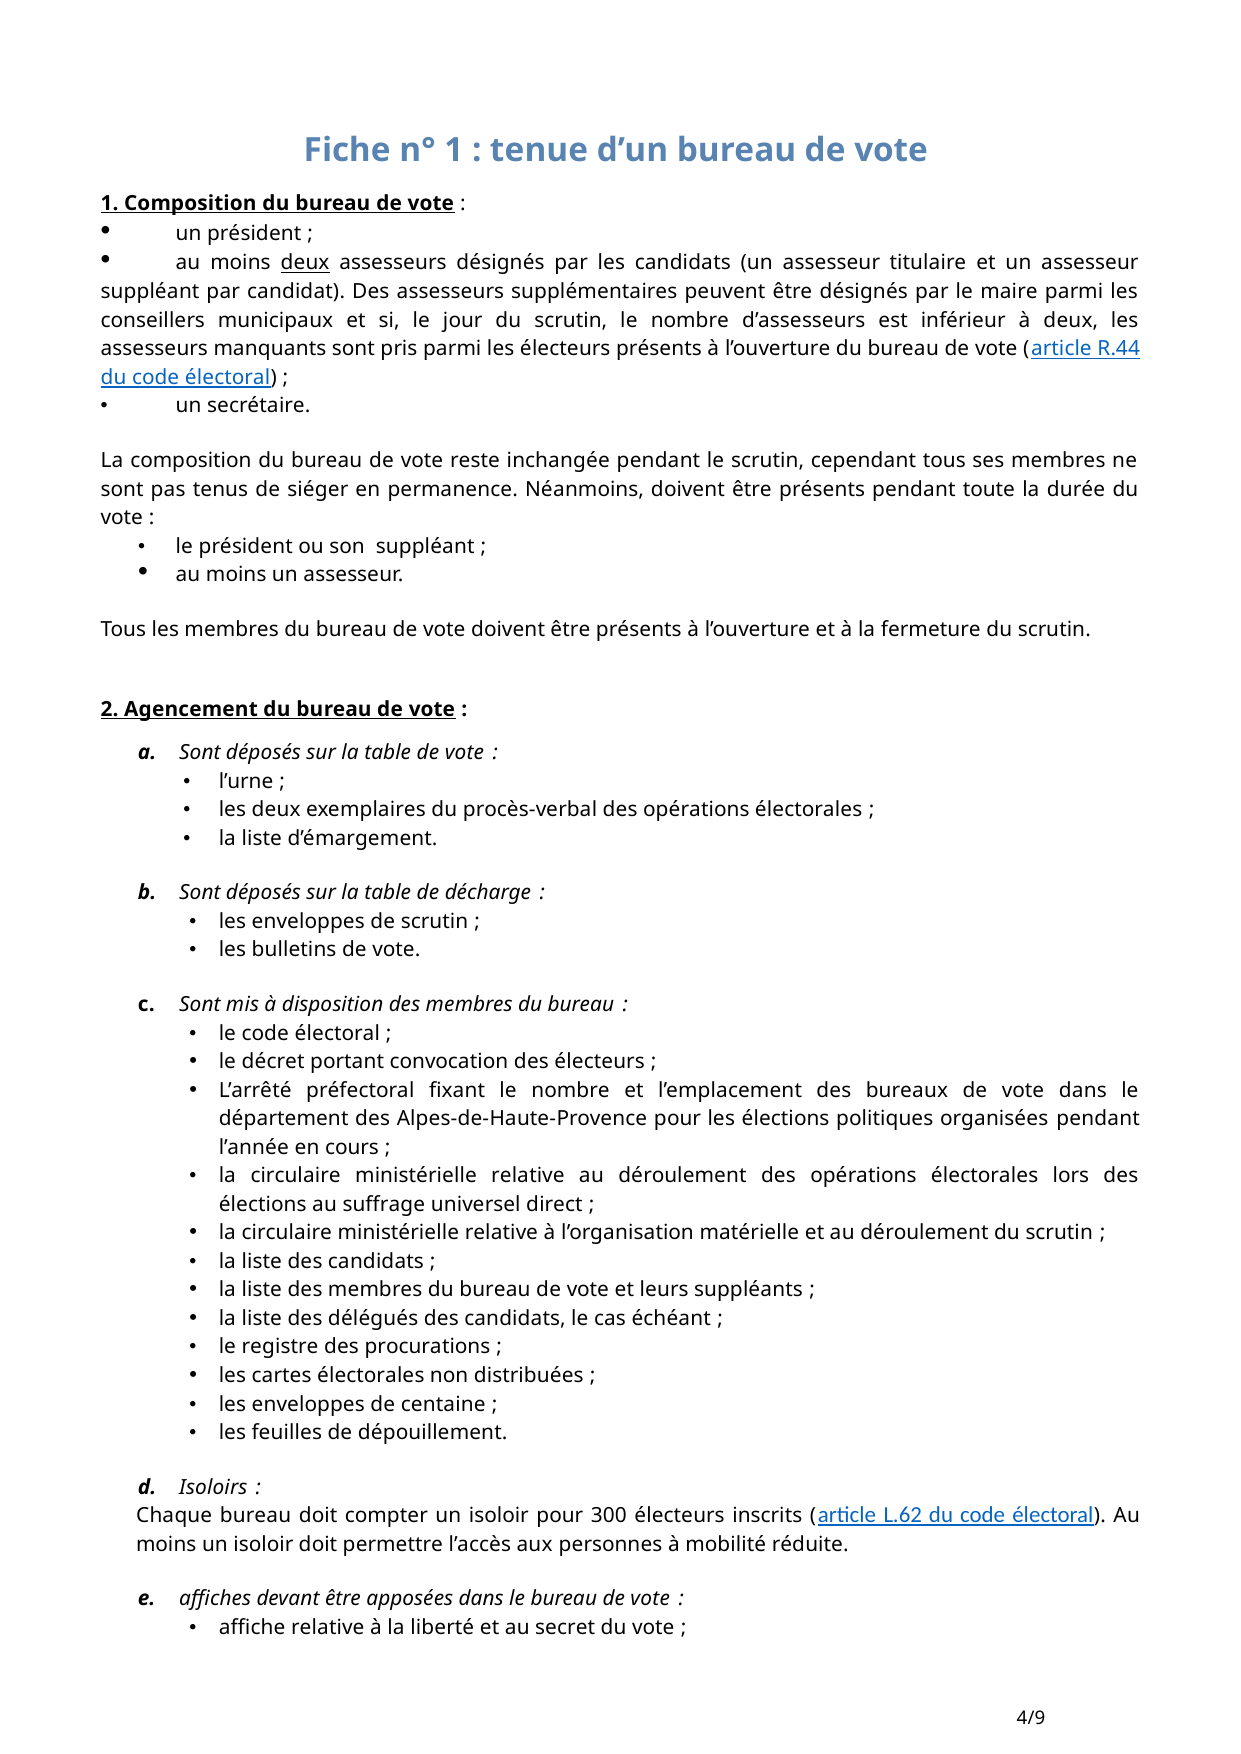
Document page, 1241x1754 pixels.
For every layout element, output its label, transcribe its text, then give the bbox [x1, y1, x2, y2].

list affiches devant être apposées dans le bureau de vote : [138, 1583, 1140, 1612]
list les feuilles de dépouillement. [189, 1417, 1140, 1446]
list le registre des procurations ; [189, 1331, 1140, 1360]
list affiche relative à la liberté et au secret du vote ; [189, 1612, 1140, 1640]
list la circulaire ministérielle relative au déroulement des opérations électorales lors des élections au suffrage universel direct ; [189, 1160, 1140, 1217]
list les cartes électorales non distribuées ; [189, 1360, 1140, 1388]
subtitle un secrétaire. [100, 390, 1140, 419]
subtitle un président ; [100, 218, 1140, 247]
subtitle au moins deux assesseurs désignés par les candidats (un assesseur titulaire et un assesseur suppléant par candidat). Des assesseurs supplémentaires peuvent être désignés par le maire parmi les conseillers municipaux et si, le jour du scrutin, le nombre d’assesseurs est inférieur à deux, les assesseurs manquants sont pris parmi les électeurs présents à l’ouverture du bureau de vote (article R.44 du code électoral) ; [100, 247, 1140, 390]
title Fiche n° 1 : tenue d’un bureau de vote [100, 125, 1140, 171]
list la circulaire ministérielle relative à l’organisation matérielle et au déroulement du scrutin ; [189, 1217, 1140, 1246]
subtitle La composition du bureau de vote reste inchangée pendant le scrutin, cependant tous ses membres ne sont pas tenus de siéger en permanence. Néanmoins, doivent être présents pendant toute la durée du vote : [100, 445, 1140, 531]
list Chaque bureau doit compter un isoloir pour 300 électeurs inscrits (article L.62 du code électoral). Au moins un isoloir doit permettre l’accès aux personnes à mobilité réduite. [94, 1500, 1140, 1557]
list les deux exemplaires du procès-verbal des opérations électorales ; [183, 794, 1140, 823]
list la liste des candidats ; [189, 1246, 1140, 1274]
list le code électoral ; [189, 1017, 1140, 1046]
list Sont déposés sur la table de vote : [138, 737, 1140, 766]
subtitle 2. Agencement du bureau de vote : [100, 694, 1140, 722]
list l’urne ; [183, 766, 1140, 794]
list la liste des membres du bureau de vote et leurs suppléants ; [189, 1274, 1140, 1303]
list la liste des délégués des candidats, le cas échéant ; [189, 1303, 1140, 1331]
list la liste d’émargement. [183, 823, 1140, 851]
list L’arrêté préfectoral fixant le nombre et l’emplacement des bureaux de vote dans le département des Alpes-de-Haute-Provence pour les élections politiques organisées pendant l’année en cours ; [189, 1074, 1140, 1160]
list les enveloppes de centaine ; [189, 1388, 1140, 1417]
list Sont mis à disposition des membres du bureau : [138, 989, 1140, 1017]
list les enveloppes de scrutin ; [189, 906, 1140, 934]
list Sont déposés sur la table de décharge : [138, 877, 1140, 906]
subtitle Tous les membres du bureau de vote doivent être présents à l’ouverture et à la fermeture du scrutin. [100, 614, 1140, 643]
list le décret portant convocation des électeurs ; [189, 1046, 1140, 1074]
list Isoloirs : [138, 1472, 1140, 1500]
subtitle 1. Composition du bureau de vote : [100, 188, 1140, 216]
subtitle le président ou son suppléant ; [138, 531, 1140, 559]
subtitle au moins un assesseur. [138, 559, 1140, 588]
list les bulletins de vote. [189, 934, 1140, 963]
